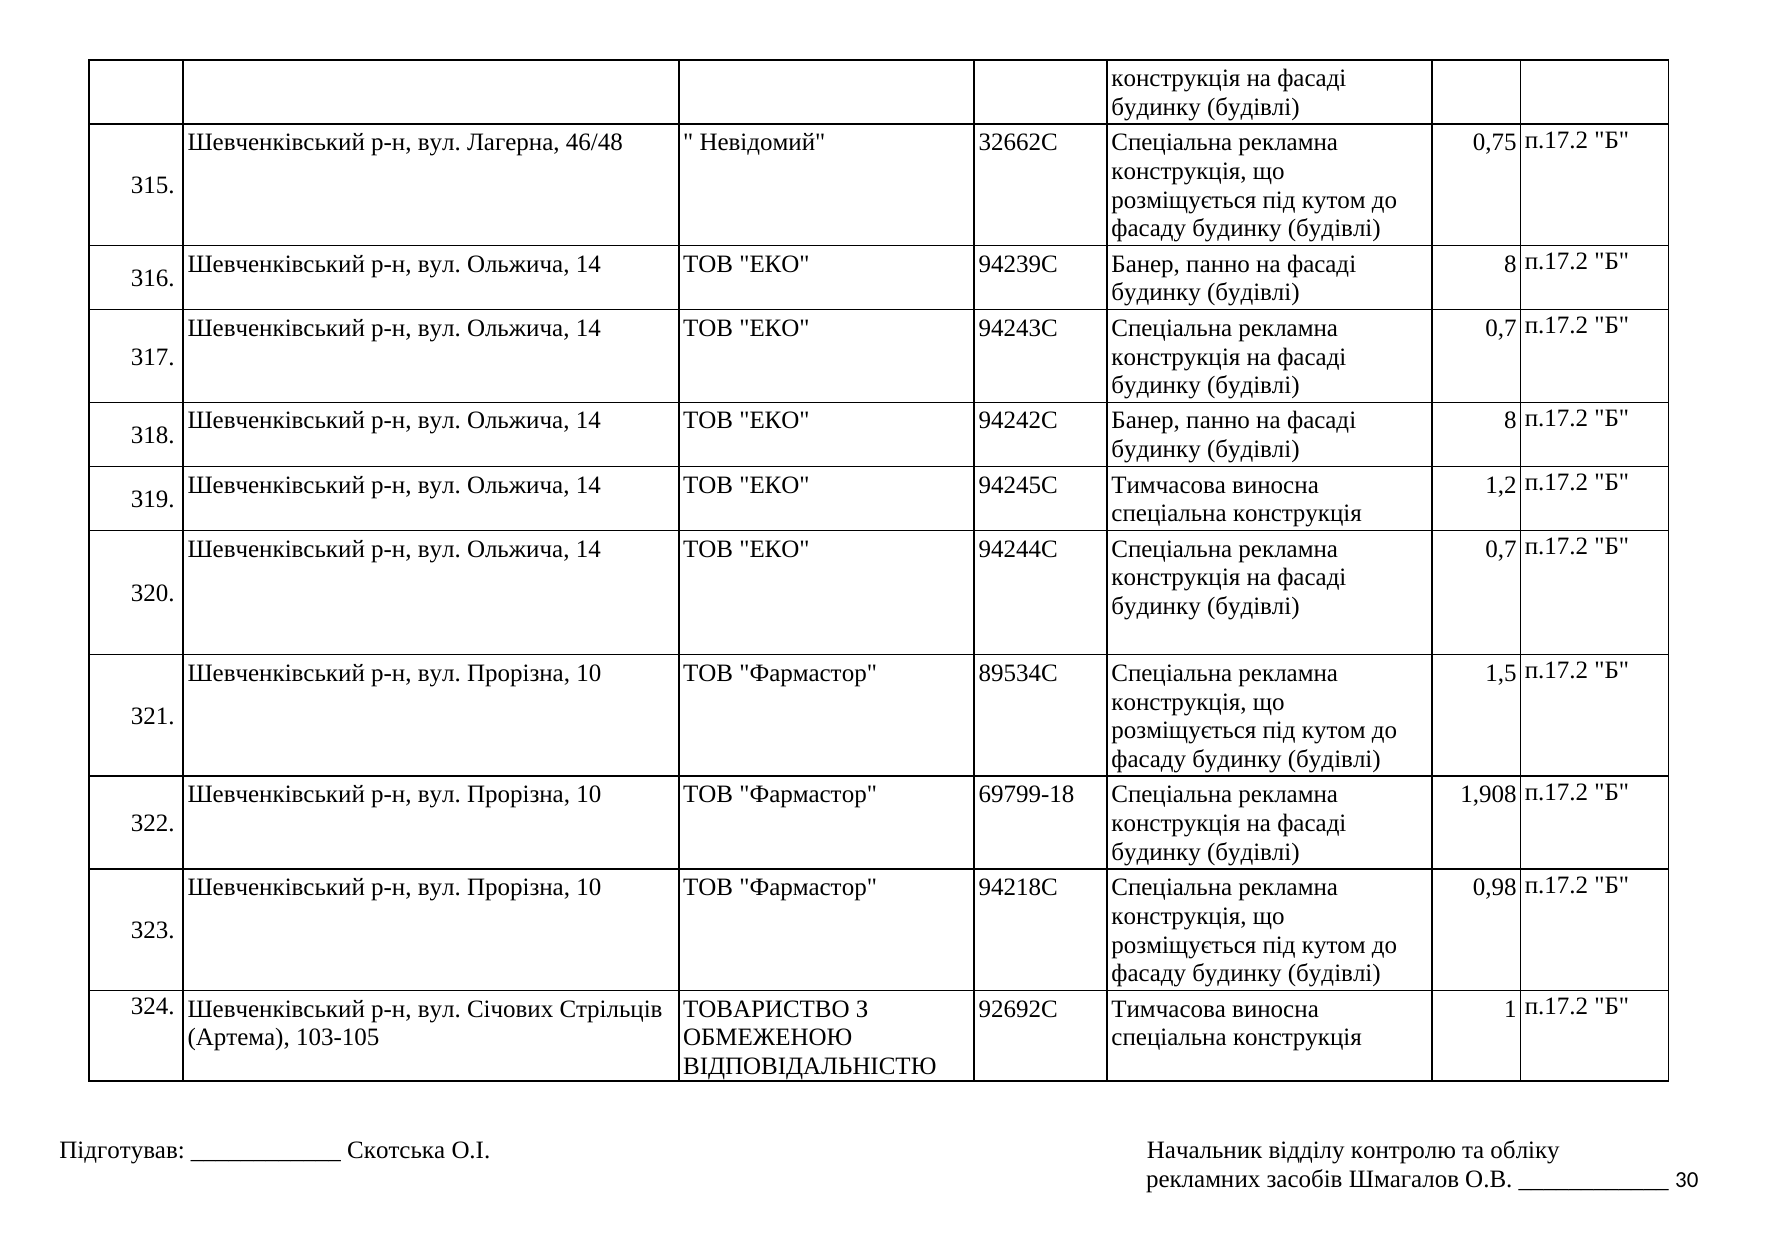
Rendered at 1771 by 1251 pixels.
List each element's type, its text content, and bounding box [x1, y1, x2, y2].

table_cell Шевченківський р-н, вул. Ольжича, 14 [184, 403, 678, 466]
table_cell п.17.2 "Б" [1521, 531, 1668, 654]
table_cell ТОВ "ЕКО" [680, 310, 973, 402]
table_cell п.17.2 "Б" [1521, 246, 1668, 309]
table_cell 8 [1433, 246, 1520, 309]
table_cell 0,75 [1433, 125, 1520, 245]
table_cell Банер, панно на фасаді будинку (будівлі) [1108, 403, 1431, 466]
table_cell ТОВ "ЕКО" [680, 246, 973, 309]
table_cell Спеціальна рекламна конструкція на фасаді будинку (будівлі) [1108, 310, 1431, 402]
table_cell Шевченківський р-н, вул. Прорізна, 10 [184, 870, 678, 990]
table_cell ТОВАРИСТВО З ОБМЕЖЕНОЮ ВІДПОВІДАЛЬНІСТЮ [680, 991, 973, 1080]
table_cell [90, 531, 182, 654]
table_cell 94245С [975, 467, 1106, 530]
table_cell п.17.2 "Б" [1521, 777, 1668, 868]
table_cell [90, 467, 182, 530]
table_cell Шевченківський р-н, вул. Прорізна, 10 [184, 777, 678, 868]
table_cell [90, 870, 182, 990]
table_cell [184, 61, 678, 123]
table_cell Спеціальна рекламна конструкція на фасаді будинку (будівлі) [1108, 777, 1431, 868]
table_cell 0,7 [1433, 310, 1520, 402]
table_cell 94218С [975, 870, 1106, 990]
table_cell ТОВ "ЕКО" [680, 403, 973, 466]
table_cell 1,5 [1433, 655, 1520, 775]
table_cell Спеціальна рекламна конструкція, що розміщується під кутом до фасаду будинку (будівлі) [1108, 870, 1431, 990]
table_cell 94239С [975, 246, 1106, 309]
table_cell [90, 310, 182, 402]
table_cell Шевченківський р-н, вул. Лагерна, 46/48 [184, 125, 678, 245]
table_cell ТОВ "Фармастор" [680, 655, 973, 775]
table_cell 94242С [975, 403, 1106, 466]
table_cell Спеціальна рекламна конструкція, що розміщується під кутом до фасаду будинку (будівлі) [1108, 125, 1431, 245]
table_cell 89534С [975, 655, 1106, 775]
table_cell п.17.2 "Б" [1521, 991, 1668, 1080]
table_cell конструкція на фасаді будинку (будівлі) [1108, 61, 1431, 123]
table_cell ТОВ "Фармастор" [680, 870, 973, 990]
table_cell 1,2 [1433, 467, 1520, 530]
table_cell 94243С [975, 310, 1106, 402]
table_cell Шевченківський р-н, вул. Прорізна, 10 [184, 655, 678, 775]
table_cell Спеціальна рекламна конструкція, що розміщується під кутом до фасаду будинку (будівлі) [1108, 655, 1431, 775]
table_cell [90, 777, 182, 868]
table_cell Спеціальна рекламна конструкція на фасаді будинку (будівлі) [1108, 531, 1431, 654]
table_cell [680, 61, 973, 123]
table_cell Банер, панно на фасаді будинку (будівлі) [1108, 246, 1431, 309]
table_cell 0,98 [1433, 870, 1520, 990]
table_cell [975, 61, 1106, 123]
table_cell Шевченківський р-н, вул. Січових Стрільців (Артема), 103-105 [184, 991, 678, 1080]
table_cell п.17.2 "Б" [1521, 125, 1668, 245]
table_cell [90, 991, 182, 1080]
table_cell Тимчасова виносна спеціальна конструкція [1108, 991, 1431, 1080]
table_cell Шевченківський р-н, вул. Ольжича, 14 [184, 310, 678, 402]
table_cell [90, 125, 182, 245]
table_cell [90, 246, 182, 309]
table_cell [90, 61, 182, 123]
table_cell Шевченківський р-н, вул. Ольжича, 14 [184, 531, 678, 654]
table_cell 92692С [975, 991, 1106, 1080]
table_cell ТОВ "ЕКО" [680, 467, 973, 530]
table_cell 1,908 [1433, 777, 1520, 868]
table_cell [90, 655, 182, 775]
table_cell Шевченківський р-н, вул. Ольжича, 14 [184, 467, 678, 530]
table_cell п.17.2 "Б" [1521, 403, 1668, 466]
table_cell п.17.2 "Б" [1521, 310, 1668, 402]
table_cell " Невідомий" [680, 125, 973, 245]
table_cell [90, 403, 182, 466]
table_cell п.17.2 "Б" [1521, 870, 1668, 990]
table_cell 94244С [975, 531, 1106, 654]
table_cell 8 [1433, 403, 1520, 466]
table_cell 0,7 [1433, 531, 1520, 654]
table_cell [1521, 61, 1668, 123]
table_cell Тимчасова виносна спеціальна конструкція [1108, 467, 1431, 530]
table_cell п.17.2 "Б" [1521, 655, 1668, 775]
table_cell п.17.2 "Б" [1521, 467, 1668, 530]
table_cell ТОВ "ЕКО" [680, 531, 973, 654]
table_cell 69799-18 [975, 777, 1106, 868]
table_cell 32662С [975, 125, 1106, 245]
table_cell ТОВ "Фармастор" [680, 777, 973, 868]
table_cell Шевченківський р-н, вул. Ольжича, 14 [184, 246, 678, 309]
table_cell [1433, 61, 1520, 123]
table_cell 1 [1433, 991, 1520, 1080]
